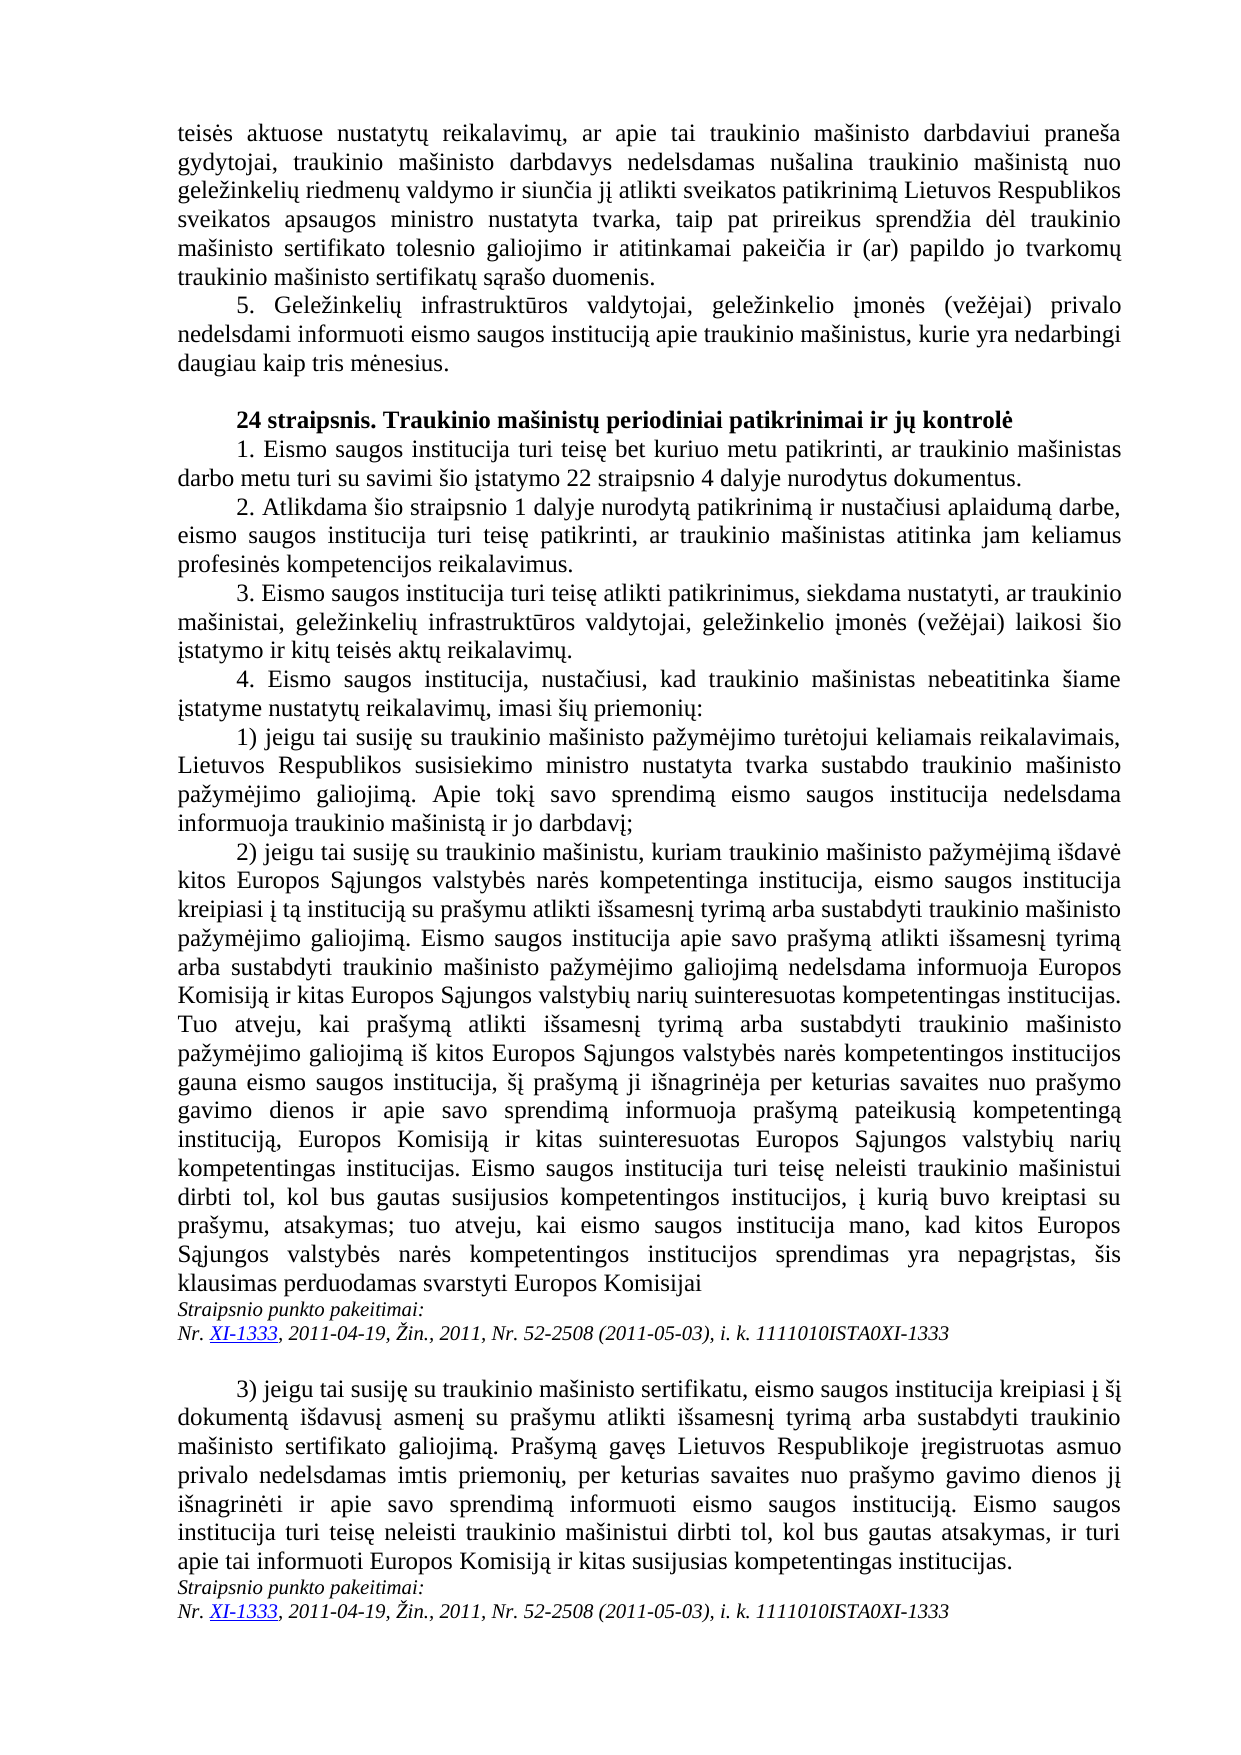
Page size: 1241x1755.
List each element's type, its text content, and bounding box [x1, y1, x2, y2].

text 2. Atlikdama šio straipsnio 1 dalyje nurodytą patikrinimą ir nustačiusi aplaidumą darbe, eismo saugos institucija turi teisę patikrinti, ar traukinio mašinistas atitinka jam keliamus profesinės kompetencijos reikalavimus. [177, 492, 1122, 578]
text 3. Eismo saugos institucija turi teisę atlikti patikrinimus, siekdama nustatyti, ar traukinio mašinistai, geležinkelių infrastruktūros valdytojai, geležinkelio įmonės (vežėjai) laikosi šio įstatymo ir kitų teisės aktų reikalavimų. [177, 578, 1122, 664]
text Straipsnio punkto pakeitimai: [177, 1575, 1122, 1599]
text 5. Geležinkelių infrastruktūros valdytojai, geležinkelio įmonės (vežėjai) privalo nedelsdami informuoti eismo saugos instituciją apie traukinio mašinistus, kurie yra nedarbingi daugiau kaip tris mėnesius. [177, 291, 1122, 377]
text 1) jeigu tai susiję su traukinio mašinisto pažymėjimo turėtojui keliamais reikalavimais, Lietuvos Respublikos susisiekimo ministro nustatyta tvarka sustabdo traukinio mašinisto pažymėjimo galiojimą. Apie tokį savo sprendimą eismo saugos institucija nedelsdama informuoja traukinio mašinistą ir jo darbdavį; [177, 722, 1122, 837]
text 1. Eismo saugos institucija turi teisę bet kuriuo metu patikrinti, ar traukinio mašinistas darbo metu turi su savimi šio įstatymo 22 straipsnio 4 dalyje nurodytus dokumentus. [177, 434, 1122, 492]
text Nr. XI-1333, 2011-04-19, Žin., 2011, Nr. 52-2508 (2011-05-03), i. k. 1111010ISTA0XI-1333 [177, 1321, 1122, 1345]
text 4. Eismo saugos institucija, nustačiusi, kad traukinio mašinistas nebeatitinka šiame įstatyme nustatytų reikalavimų, imasi šių priemonių: [177, 664, 1122, 722]
text Straipsnio punkto pakeitimai: [177, 1297, 1122, 1321]
text 2) jeigu tai susiję su traukinio mašinistu, kuriam traukinio mašinisto pažymėjimą išdavė kitos Europos Sąjungos valstybės narės kompetentinga institucija, eismo saugos institucija kreipiasi į tą instituciją su prašymu atlikti išsamesnį tyrimą arba sustabdyti traukinio mašinisto pažymėjimo galiojimą. Eismo saugos institucija apie savo prašymą atlikti išsamesnį tyrimą arba sustabdyti traukinio mašinisto pažymėjimo galiojimą nedelsdama informuoja Europos Komisiją ir kitas Europos Sąjungos valstybių narių suinteresuotas kompetentingas institucijas. Tuo atveju, kai prašymą atlikti išsamesnį tyrimą arba sustabdyti traukinio mašinisto pažymėjimo galiojimą iš kitos Europos Sąjungos valstybės narės kompetentingos institucijos gauna eismo saugos institucija, šį prašymą ji išnagrinėja per keturias savaites nuo prašymo gavimo dienos ir apie savo sprendimą informuoja prašymą pateikusią kompetentingą instituciją, Europos Komisiją ir kitas suinteresuotas Europos Sąjungos valstybių narių kompetentingas institucijas. Eismo saugos institucija turi teisę neleisti traukinio mašinistui dirbti tol, kol bus gautas susijusios kompetentingos institucijos, į kurią buvo kreiptasi su prašymu, atsakymas; tuo atveju, kai eismo saugos institucija mano, kad kitos Europos Sąjungos valstybės narės kompetentingos institucijos sprendimas yra nepagrįstas, šis klausimas perduodamas svarstyti Europos Komisijai [177, 837, 1122, 1297]
text 24 straipsnis. Traukinio mašinistų periodiniai patikrinimai ir jų kontrolė [177, 406, 1122, 434]
text 3) jeigu tai susiję su traukinio mašinisto sertifikatu, eismo saugos institucija kreipiasi į šį dokumentą išdavusį asmenį su prašymu atlikti išsamesnį tyrimą arba sustabdyti traukinio mašinisto sertifikato galiojimą. Prašymą gavęs Lietuvos Respublikoje įregistruotas asmuo privalo nedelsdamas imtis priemonių, per keturias savaites nuo prašymo gavimo dienos jį išnagrinėti ir apie savo sprendimą informuoti eismo saugos instituciją. Eismo saugos institucija turi teisę neleisti traukinio mašinistui dirbti tol, kol bus gautas atsakymas, ir turi apie tai informuoti Europos Komisiją ir kitas susijusias kompetentingas institucijas. [177, 1374, 1122, 1575]
text teisės aktuose nustatytų reikalavimų, ar apie tai traukinio mašinisto darbdaviui praneša gydytojai, traukinio mašinisto darbdavys nedelsdamas nušalina traukinio mašinistą nuo geležinkelių riedmenų valdymo ir siunčia jį atlikti sveikatos patikrinimą Lietuvos Respublikos sveikatos apsaugos ministro nustatyta tvarka, taip pat prireikus sprendžia dėl traukinio mašinisto sertifikato tolesnio galiojimo ir atitinkamai pakeičia ir (ar) papildo jo tvarkomų traukinio mašinisto sertifikatų sąrašo duomenis. [177, 118, 1122, 291]
text Nr. XI-1333, 2011-04-19, Žin., 2011, Nr. 52-2508 (2011-05-03), i. k. 1111010ISTA0XI-1333 [177, 1599, 1122, 1623]
